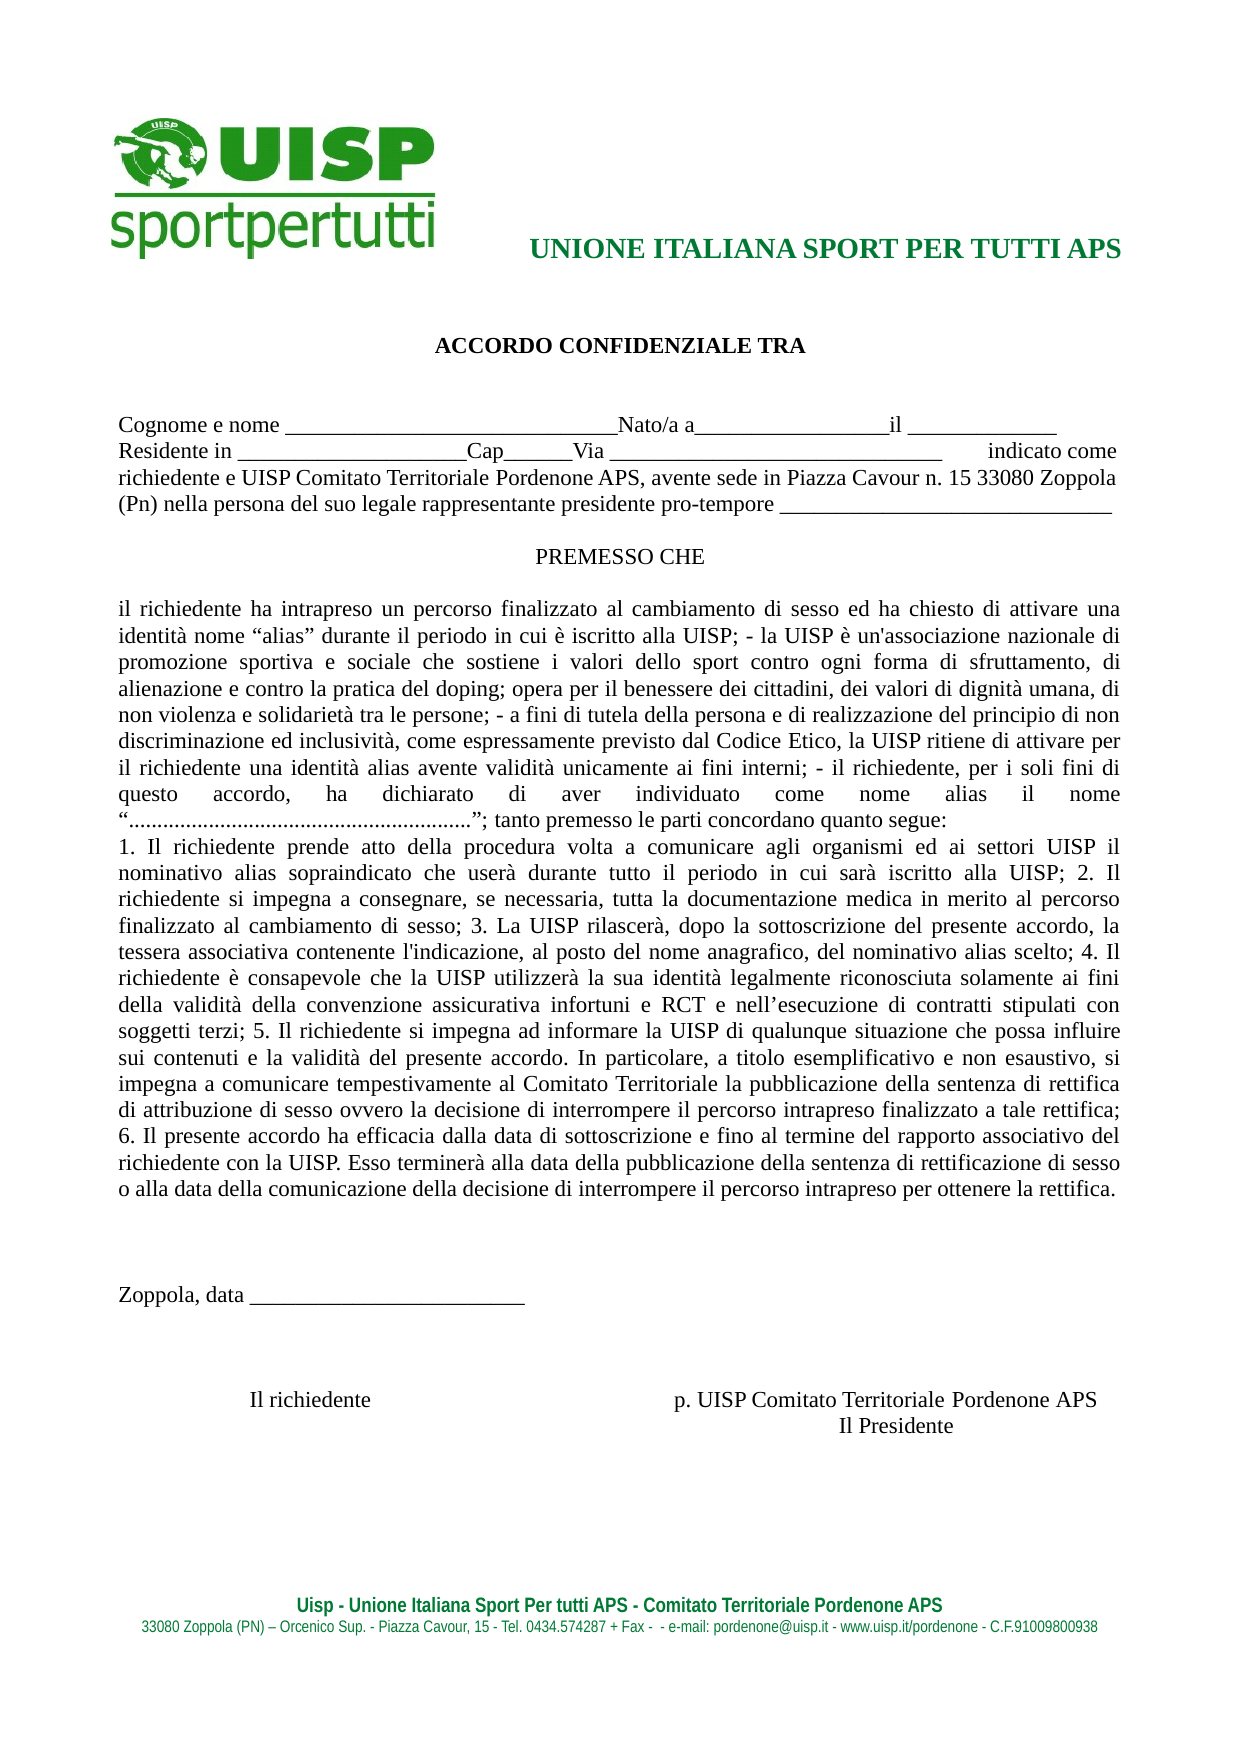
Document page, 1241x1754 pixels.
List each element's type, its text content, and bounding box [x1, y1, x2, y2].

text 1. Il richiedente prende atto della procedura volta a comunicare agli organismi ed ai settori UISP il nominativo alias sopraindicato che userà durante tutto il periodo in cui sarà iscritto alla UISP; 2. Il richiedente si impegna a consegnare, se necessaria, tutta la documentazione medica in merito al percorso finalizzato al cambiamento di sesso; 3. La UISP rilascerà, dopo la sottoscrizione del presente accordo, la tessera associativa contenente l'indicazione, al posto del nome anagrafico, del nominativo alias scelto; 4. Il richiedente è consapevole che la UISP utilizzerà la sua identità legalmente riconosciuta solamente ai fini della validità della convenzione assicurativa infortuni e RCT e nell’esecuzione di contratti stipulati con soggetti terzi; 5. Il richiedente si impegna ad informare la UISP di qualunque situazione che possa influire sui contenuti e la validità del presente accordo. In particolare, a titolo esemplificativo e non esaustivo, si impegna a comunicare tempestivamente al Comitato Territoriale la pubblicazione della sentenza di rettifica di attribuzione di sesso ovvero la decisione di interrompere il percorso intrapreso finalizzato a tale rettifica; 6. Il presente accordo ha efficacia dalla data di sottoscrizione e fino al termine del rapporto associativo del richiedente con la UISP. Esso terminerà alla data della pubblicazione della sentenza di rettificazione di sesso o alla data della comunicazione della decisione di interrompere il percorso intrapreso per ottenere la rettifica. [118, 833, 1122, 1202]
picture [111, 118, 436, 259]
text Il Presidente [118, 1412, 1122, 1439]
text Cognome e nome _____________________________Nato/a a_________________il _____________ Residente in ____________________Cap______Via _____________________________ indicato come richiedente e UISP Comitato Territoriale Pordenone APS, avente sede in Piazza Cavour n. 15 33080 Zoppola (Pn) nella persona del suo legale rappresentante presidente pro-tempore _____________________________ [118, 411, 1122, 516]
text PREMESSO CHE [118, 543, 1122, 569]
text ACCORDO CONFIDENZIALE TRA [118, 332, 1122, 358]
text il richiedente ha intrapreso un percorso finalizzato al cambiamento di sesso ed ha chiesto di attivare una identità nome “alias” durante il periodo in cui è iscritto alla UISP; - la UISP è un'associazione nazionale di promozione sportiva e sociale che sostiene i valori dello sport contro ogni forma di sfruttamento, di alienazione e contro la pratica del doping; opera per il benessere dei cittadini, dei valori di dignità umana, di non violenza e solidarietà tra le persone; - a fini di tutela della persona e di realizzazione del principio di non discriminazione ed inclusività, come espressamente previsto dal Codice Etico, la UISP ritiene di attivare per il richiedente una identità alias avente validità unicamente ai fini interni; - il richiedente, per i soli fini di questo accordo, ha dichiarato di aver individuato come nome alias il nome “............................................................”; tanto premesso le parti concordano quanto segue: [118, 596, 1122, 833]
text Zoppola, data ________________________ [118, 1281, 1122, 1307]
text Il richiedente p. UISP Comitato Territoriale Pordenone APS [118, 1386, 1122, 1412]
